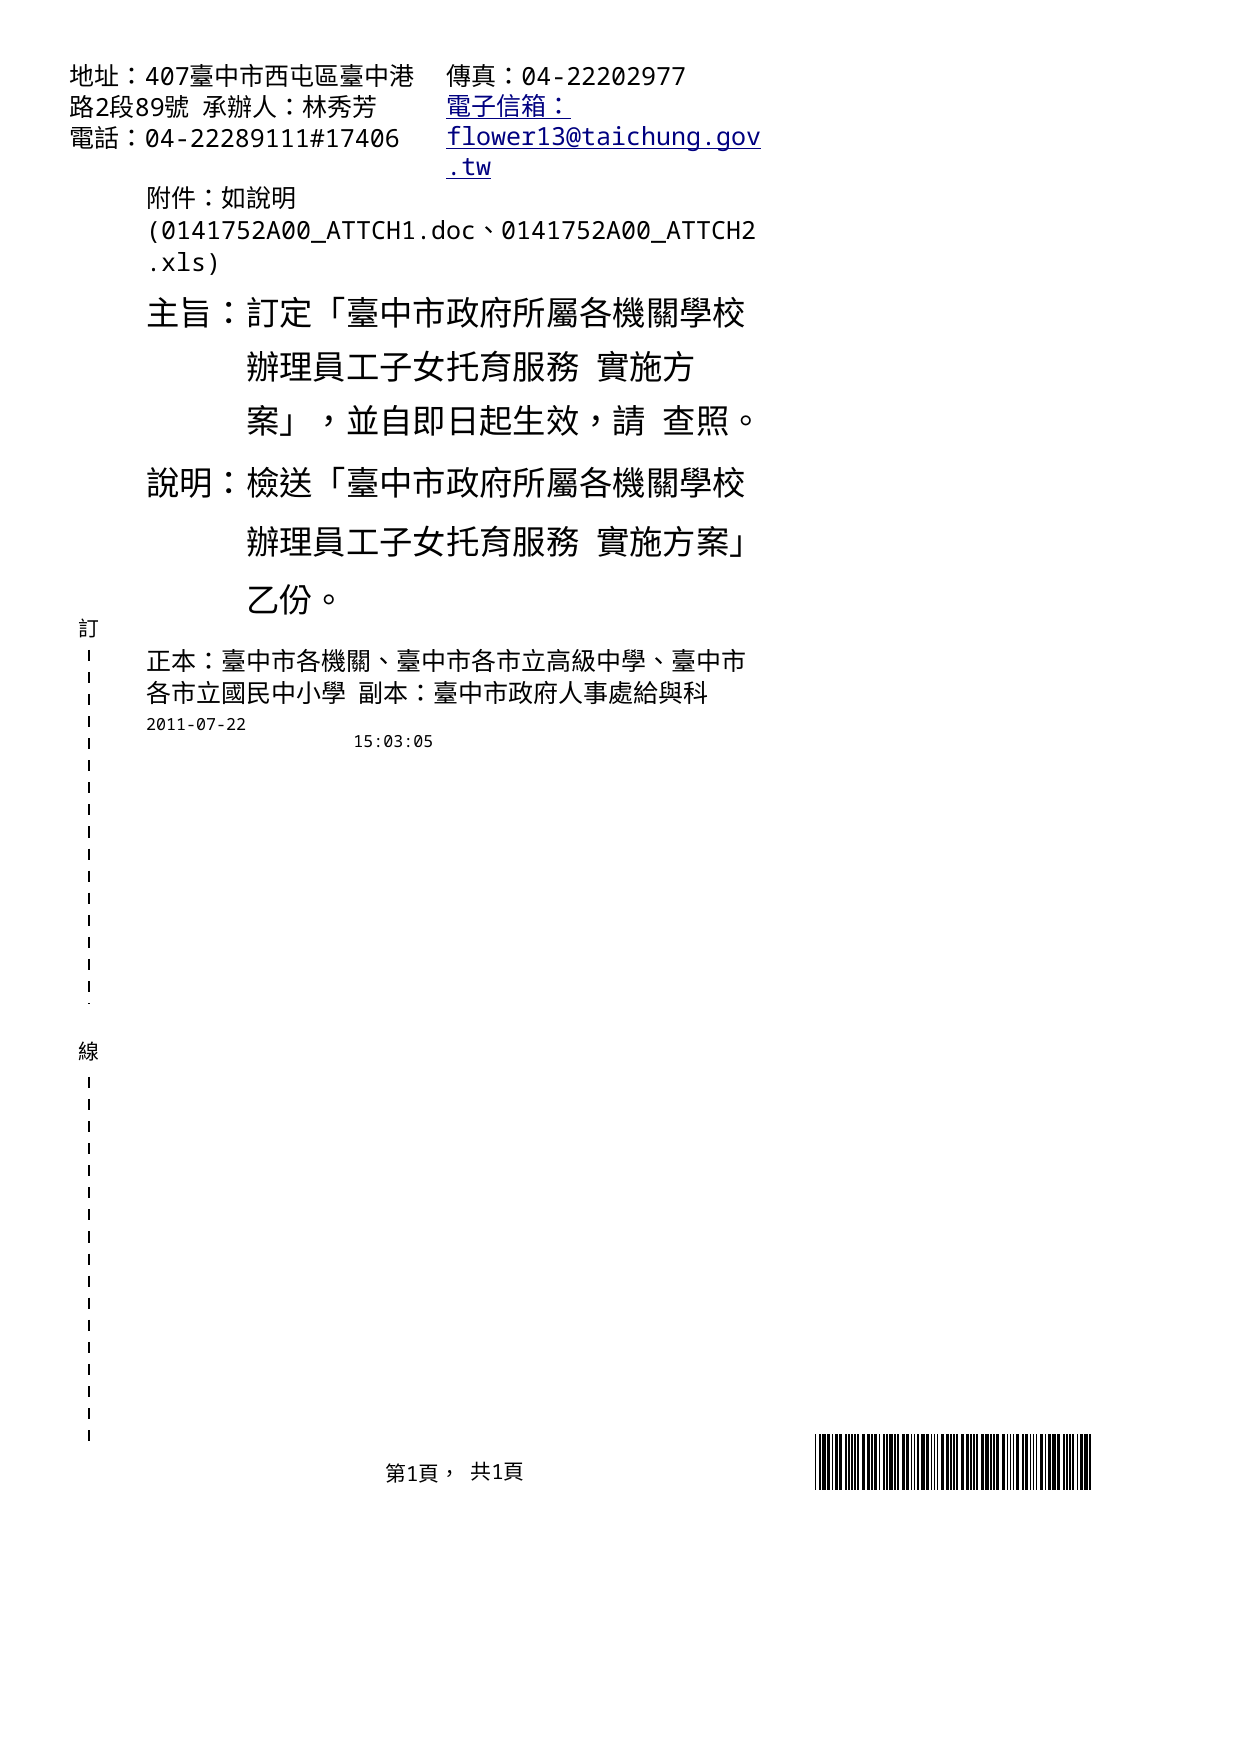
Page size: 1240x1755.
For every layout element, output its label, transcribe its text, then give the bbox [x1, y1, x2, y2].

text 15:03:05 [90, 739, 719, 749]
text 訂 [79, 624, 766, 639]
text 附件：如說明(0141752A00_ATTCH1.doc、0141752A00_ATTCH2.xls) [146, 182, 766, 278]
text [67, 739, 88, 749]
text 線 [79, 1035, 766, 1066]
text 正本：臺中市各機關、臺中市各市立高級中學、臺中市各市立國民中小學 副本：臺中市政府人事處給與科 2011-07-22 [146, 646, 766, 739]
text 說明：檢送「臺中市政府所屬各機關學校辦理員工子女托育服務 實施方案」乙份。 [146, 449, 766, 624]
text 地址：407臺中市西屯區臺中港路2段89號 承辦人：林秀芳 [69, 60, 439, 123]
text 電子信箱：flower13@taichung.gov.tw [446, 92, 766, 182]
text 傳真：04-22202977 [446, 60, 766, 92]
subtitle 主旨：訂定「臺中市政府所屬各機關學校辦理員工子女托育服務 實施方案」，並自即日起生效，請 查照。 [146, 286, 766, 443]
text 第1頁， 共1頁 [144, 1456, 766, 1487]
text 電話：04-22289111#17406 [69, 123, 439, 154]
